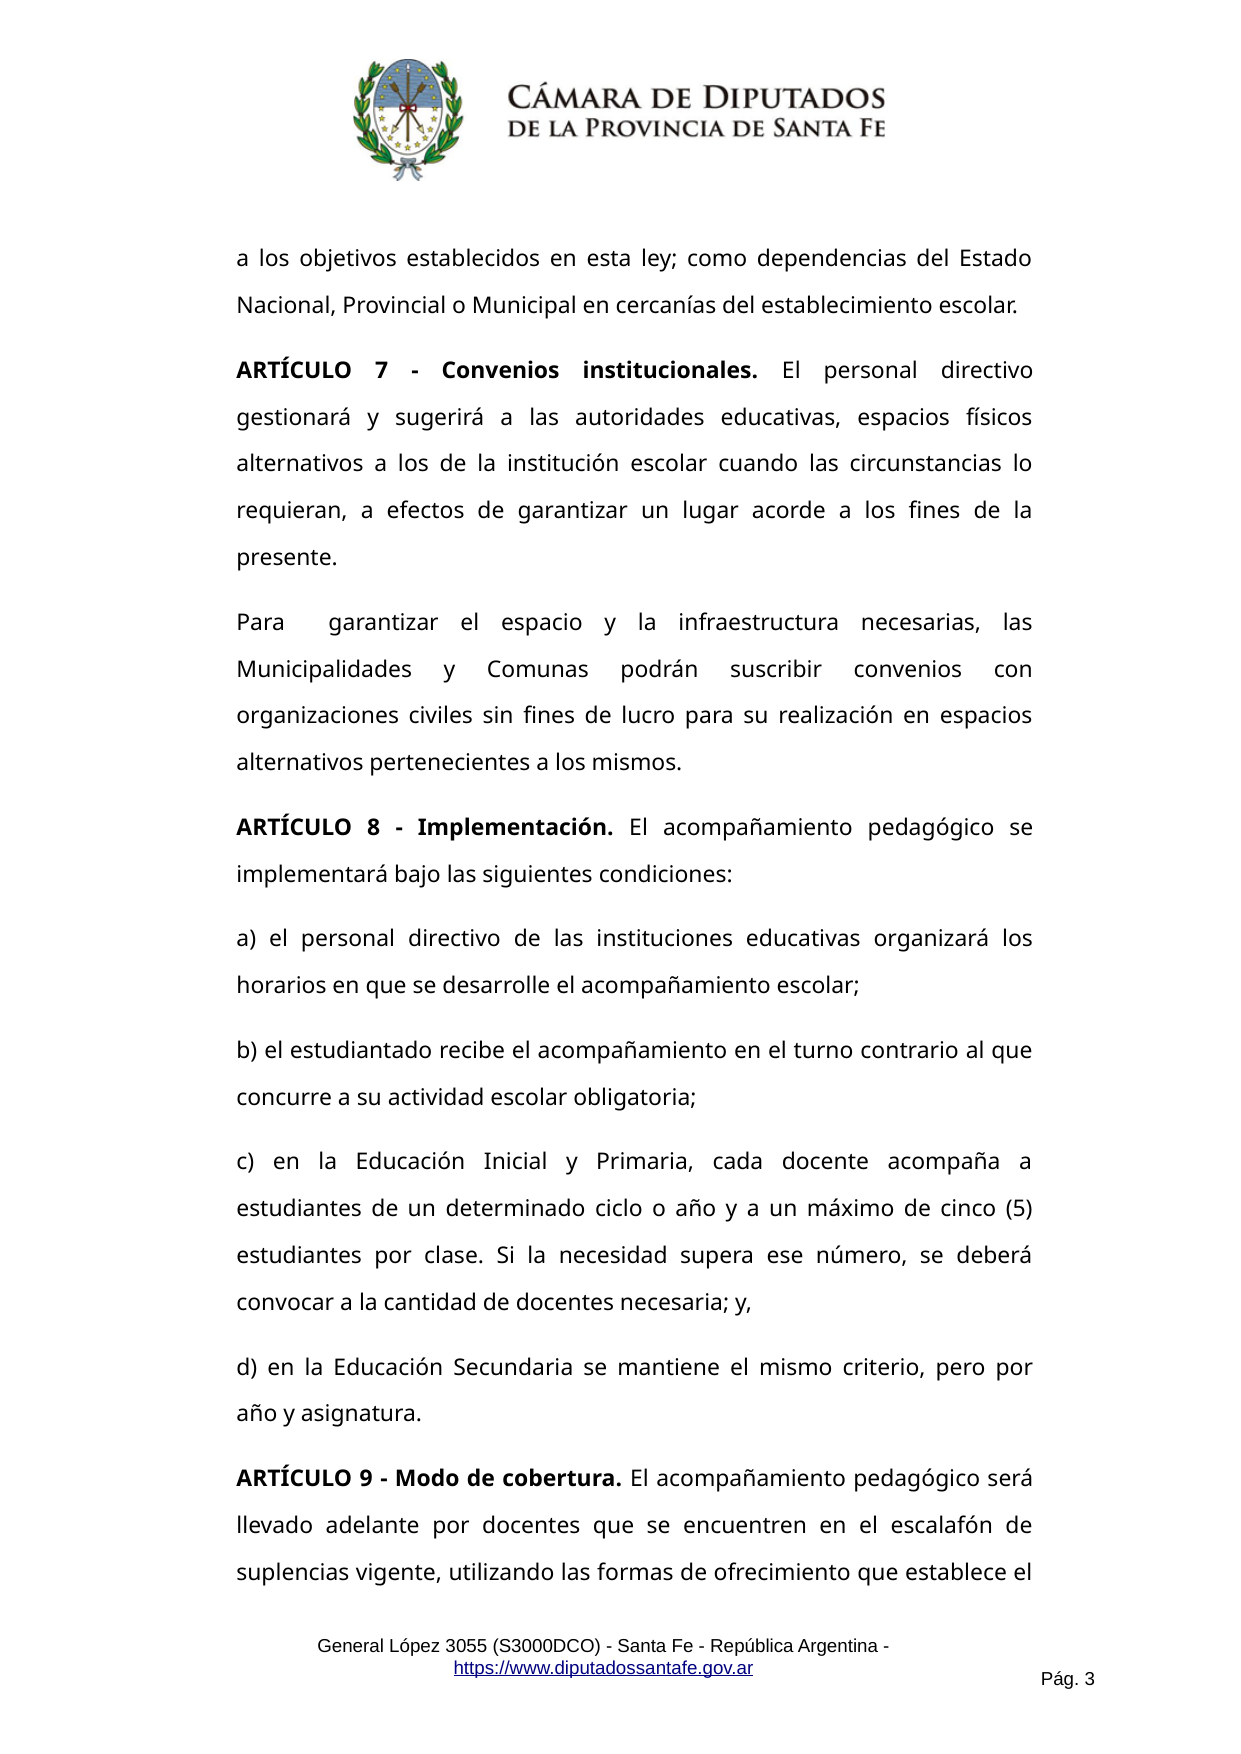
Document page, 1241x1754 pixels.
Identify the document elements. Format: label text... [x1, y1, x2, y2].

text a los objetivos establecidos en esta ley; como dependencias del Estado Nacional, Provincial o Municipal en cercanías del establecimiento escolar. [236, 242, 1033, 320]
text c) en la Educación Inicial y Primaria, cada docente acompaña a estudiantes de un determinado ciclo o año y a un máximo de cinco (5) estudiantes por clase. Si la necesidad supera ese número, se deberá convocar a la cantidad de docentes necesaria; y, [236, 1145, 1033, 1317]
text d) en la Educación Secundaria se mantiene el mismo criterio, pero por año y asignatura. [236, 1351, 1033, 1429]
text a) el personal directivo de las instituciones educativas organizará los horarios en que se desarrolle el acompañamiento escolar; [236, 922, 1033, 1001]
text ARTÍCULO 7 - Convenios institucionales. El personal directivo gestionará y sugerirá a las autoridades educativas, espacios físicos alternativos a los de la institución escolar cuando las circunstancias lo requieran, a efectos de garantizar un lugar acorde a los fines de la presente. [236, 354, 1033, 572]
text ARTÍCULO 9 - Modo de cobertura. El acompañamiento pedagógico será llevado adelante por docentes que se encuentren en el escalafón de suplencias vigente, utilizando las formas de ofrecimiento que establece el [236, 1462, 1033, 1587]
text Para garantizar el espacio y la infraestructura necesarias, las Municipalidades y Comunas podrán suscribir convenios con organizaciones civiles sin fines de lucro para su realización en espacios alternativos pertenecientes a los mismos. [236, 606, 1033, 778]
text b) el estudiantado recibe el acompañamiento en el turno contrario al que concurre a su actividad escolar obligatoria; [236, 1034, 1033, 1112]
text ARTÍCULO 8 - Implementación. El acompañamiento pedagógico se implementará bajo las siguientes condiciones: [236, 811, 1033, 889]
